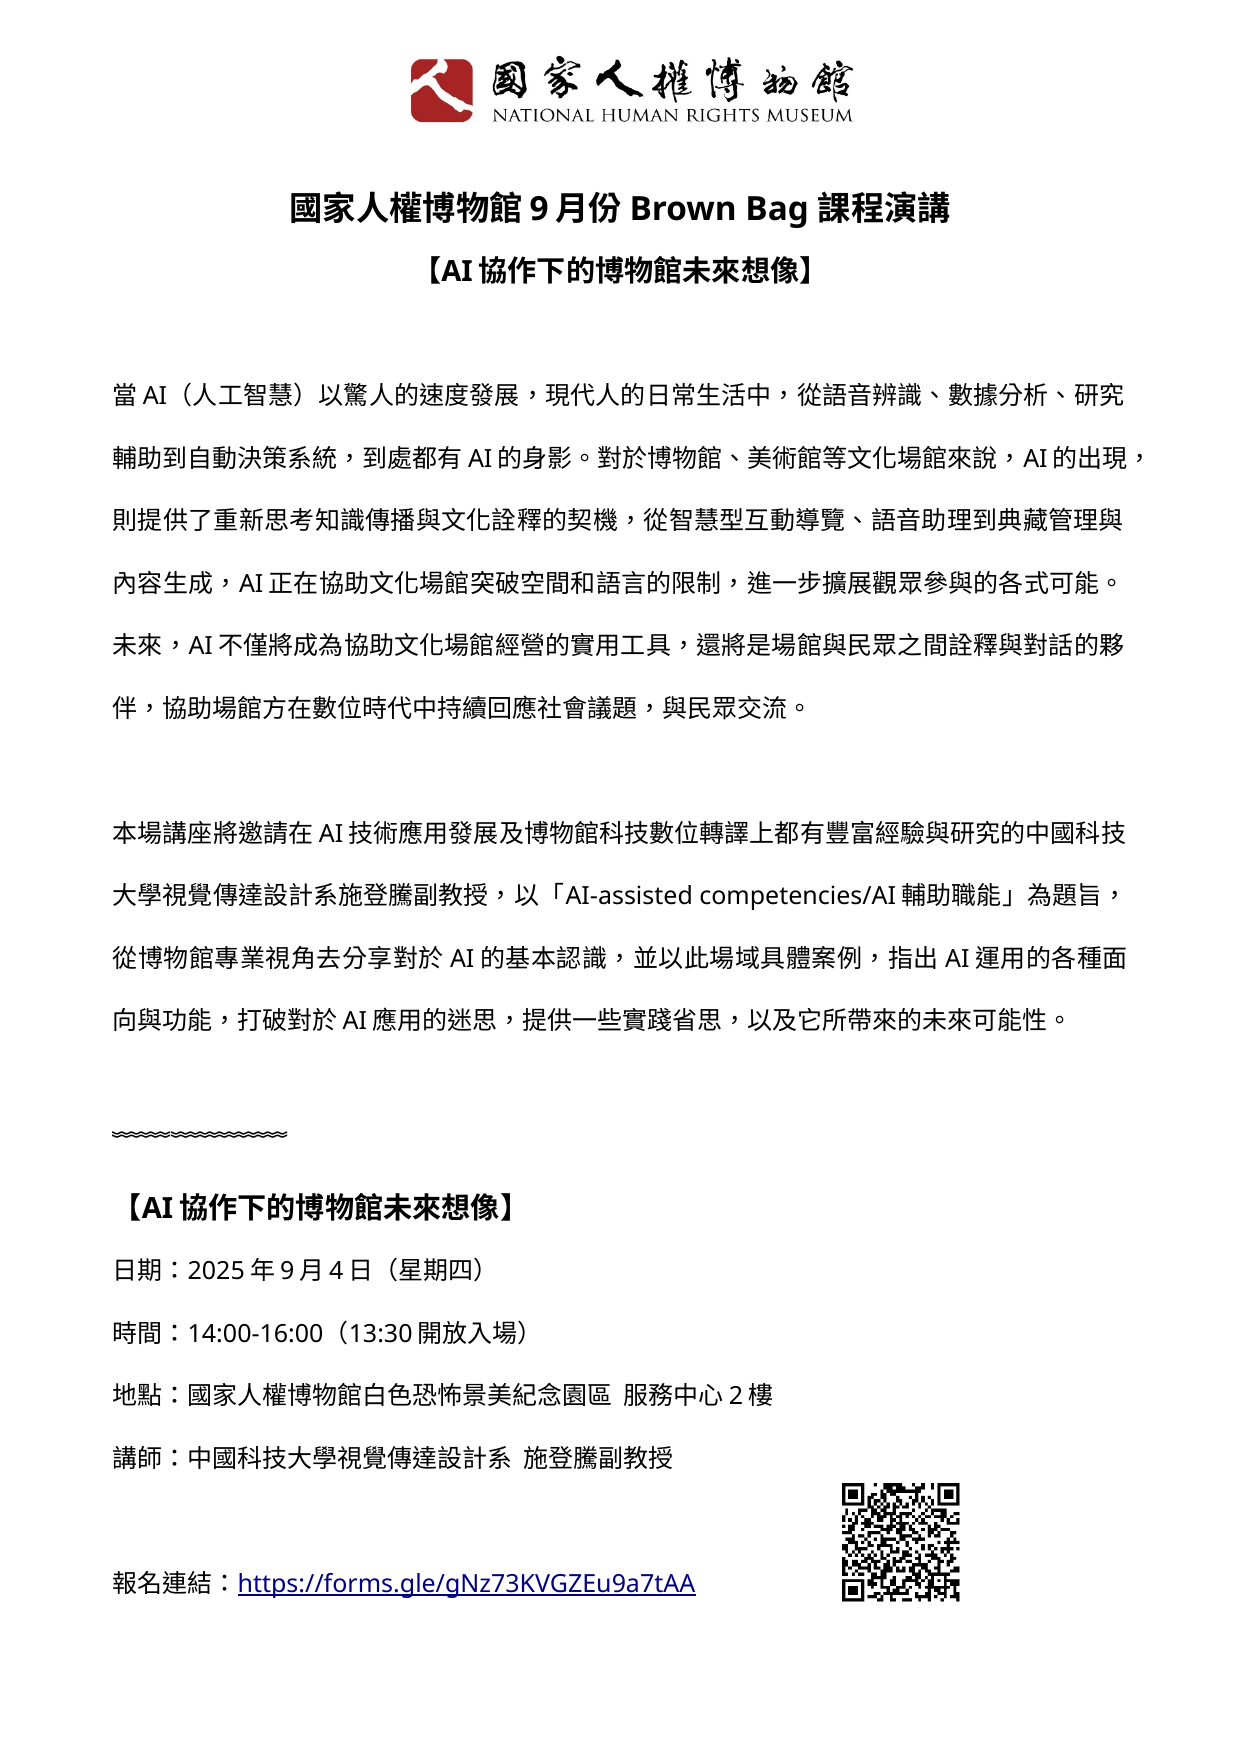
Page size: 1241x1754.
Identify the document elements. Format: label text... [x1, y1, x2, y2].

text 當AI（人工智慧）以驚人的速度發展，現代人的日常生活中，從語音辨識、數據分析、研究輔助到自動決策系統，到處都有AI的身影。對於博物館、美術館等文化場館來說，AI的出現，則提供了重新思考知識傳播與文化詮釋的契機，從智慧型互動導覽、語音助理到典藏管理與內容生成，AI正在協助文化場館突破空間和語言的限制，進一步擴展觀眾參與的各式可能。未來，AI不僅將成為協助文化場館經營的實用工具，還將是場館與民眾之間詮釋與對話的夥伴，協助場館方在數位時代中持續回應社會議題，與民眾交流。 [112, 352, 1128, 727]
text ﹌﹌﹌﹌﹌﹌ [112, 1102, 1128, 1164]
text 【AI協作下的博物館未來想像】 [112, 227, 1128, 289]
text 本場講座將邀請在AI技術應用發展及博物館科技數位轉譯上都有豐富經驗與研究的中國科技大學視覺傳達設計系施登騰副教授，以「AI-assisted competencies/AI輔助職能」為題旨，從博物館專業視角去分享對於AI的基本認識，並以此場域具體案例，指出AI運用的各種面向與功能，打破對於AI應用的迷思，提供一些實踐省思，以及它所帶來的未來可能性。 [112, 789, 1128, 1039]
text 時間：14:00-16:00（13:30開放入場） [112, 1289, 1128, 1352]
text 講師：中國科技大學視覺傳達設計系 施登騰副教授 [112, 1414, 1128, 1477]
text 【AI協作下的博物館未來想像】 [112, 1164, 1128, 1227]
text 報名連結：https://forms.gle/gNz73KVGZEu9a7tAA [112, 1539, 837, 1602]
text 地點：國家人權博物館白色恐怖景美紀念園區 服務中心2樓 [112, 1352, 1128, 1414]
text [964, 1539, 1128, 1602]
text 國家人權博物館9月份 Brown Bag 課程演講 [112, 164, 1128, 227]
text 日期：2025年9月4日（星期四） [112, 1227, 1128, 1289]
